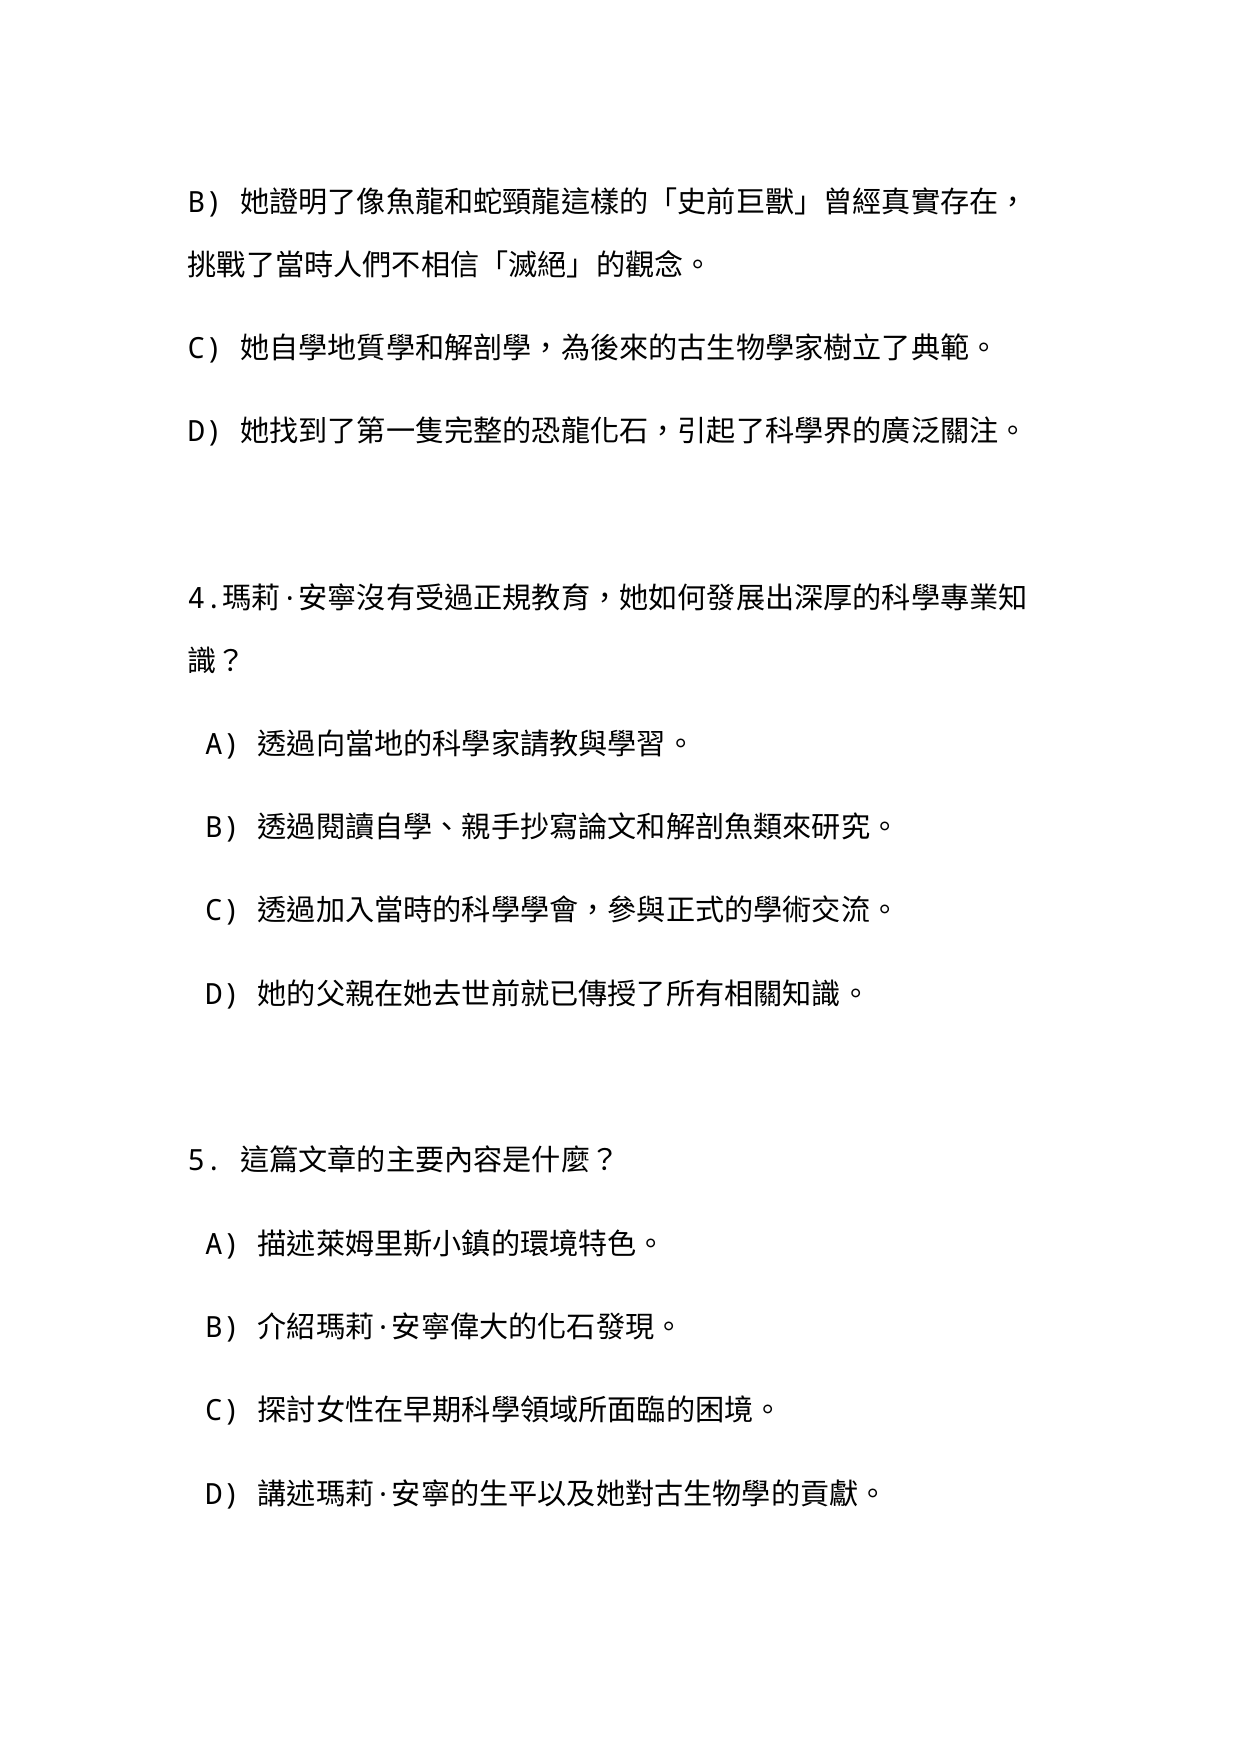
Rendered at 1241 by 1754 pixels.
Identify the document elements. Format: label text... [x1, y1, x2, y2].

subtitle A) 透過向當地的科學家請教與學習。 [187, 700, 1053, 762]
subtitle 4.瑪莉·安寧沒有受過正規教育，她如何發展出深厚的科學專業知識？ [187, 554, 1053, 679]
subtitle D) 她的父親在她去世前就已傳授了所有相關知識。 [187, 950, 1053, 1012]
subtitle B) 透過閱讀自學、親手抄寫論文和解剖魚類來研究。 [187, 783, 1053, 846]
subtitle A) 描述萊姆里斯小鎮的環境特色。 [187, 1200, 1053, 1262]
subtitle C) 透過加入當時的科學學會，參與正式的學術交流。 [187, 867, 1053, 929]
subtitle B) 她證明了像魚龍和蛇頸龍這樣的「史前巨獸」曾經真實存在，挑戰了當時人們不相信「滅絕」的觀念。 [187, 158, 1053, 283]
subtitle D) 講述瑪莉·安寧的生平以及她對古生物學的貢獻。 [187, 1450, 1053, 1512]
subtitle C) 探討女性在早期科學領域所面臨的困境。 [187, 1367, 1053, 1429]
subtitle 5. 這篇文章的主要內容是什麼？ [187, 1117, 1053, 1179]
subtitle D) 她找到了第一隻完整的恐龍化石，引起了科學界的廣泛關注。 [187, 387, 1053, 450]
subtitle B) 介紹瑪莉·安寧偉大的化石發現。 [187, 1283, 1053, 1346]
subtitle C) 她自學地質學和解剖學，為後來的古生物學家樹立了典範。 [187, 304, 1053, 367]
